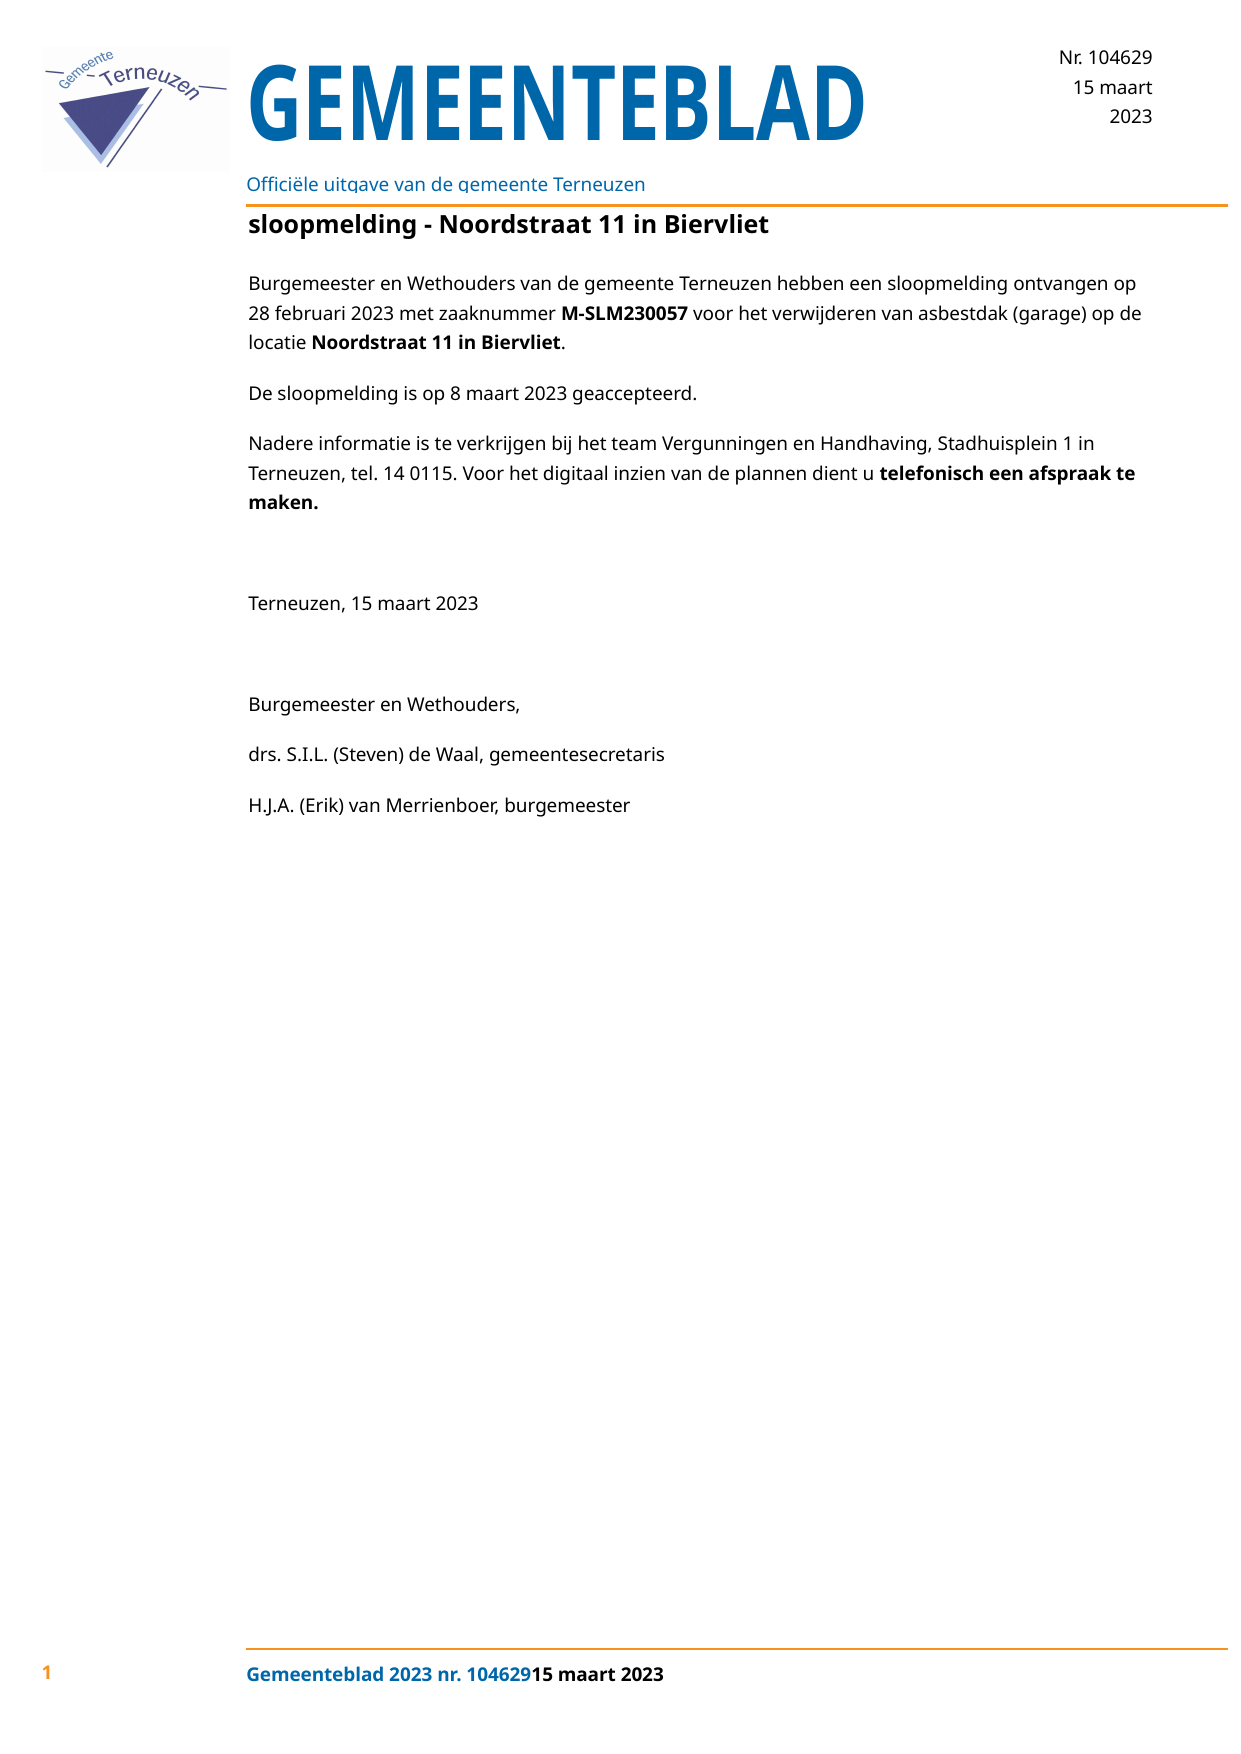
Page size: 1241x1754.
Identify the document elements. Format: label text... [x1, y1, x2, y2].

text drs. S.I.L. (Steven) de Waal, gemeentesecretaris [248, 742, 1152, 767]
text Burgemeester en Wethouders van de gemeente Terneuzen hebben een sloopmelding ontvangen op 28 februari 2023 met zaaknummer M-SLM230057 voor het verwijderen van asbestdak (garage) op de locatie Noordstraat 11 in Biervliet. [248, 270, 1152, 355]
text sloopmelding - Noordstraat 11 in Biervliet [248, 207, 1152, 241]
picture [41, 47, 231, 172]
text Nadere informatie is te verkrijgen bij het team Vergunningen en Handhaving, Stadhuisplein 1 in Terneuzen, tel. 14 0115. Voor het digitaal inzien van de plannen dient u telefonisch een afspraak te maken. [248, 430, 1152, 515]
text H.J.A. (Erik) van Merrienboer, burgemeester [248, 792, 1152, 818]
text Burgemeester en Wethouders, [248, 691, 1152, 717]
text De sloopmelding is op 8 maart 2023 geaccepteerd. [248, 380, 1152, 406]
text Terneuzen, 15 maart 2023 [248, 590, 1152, 616]
